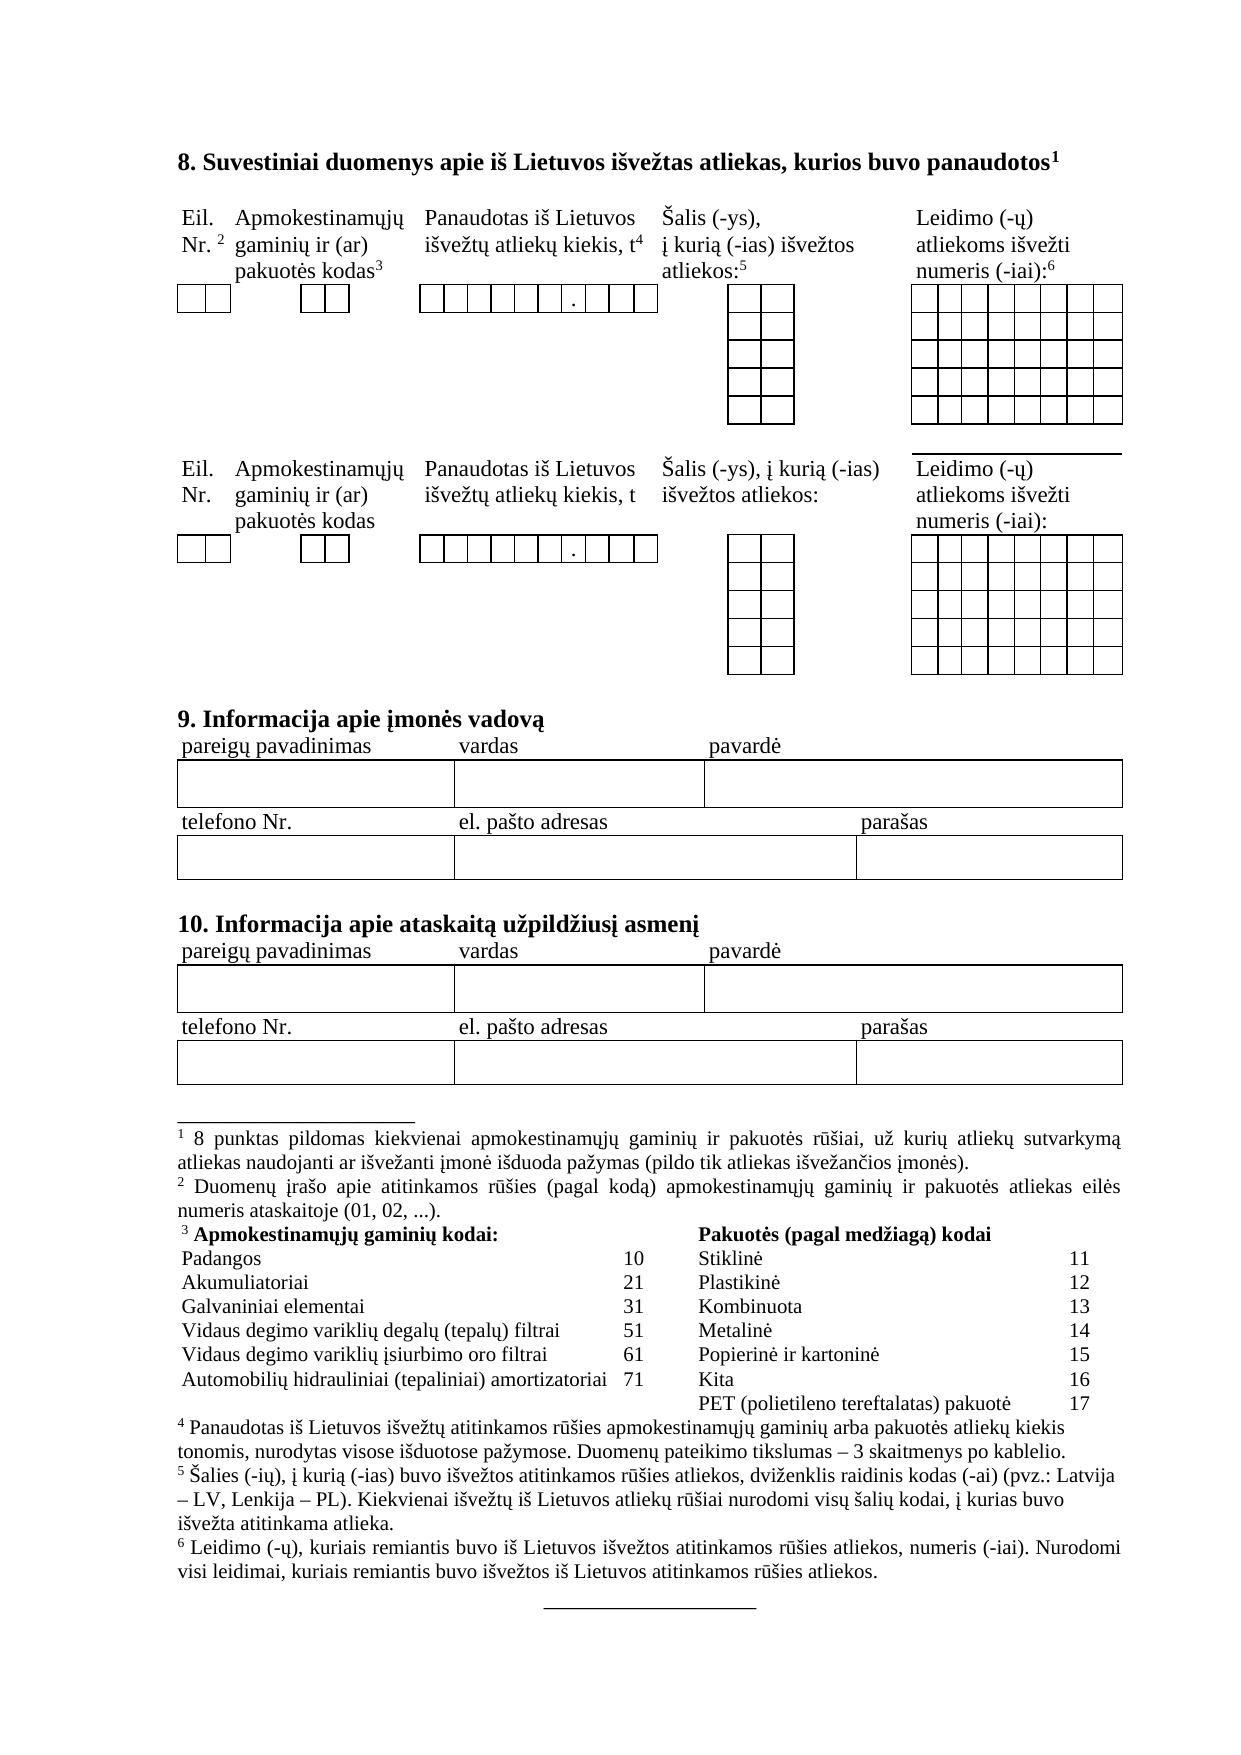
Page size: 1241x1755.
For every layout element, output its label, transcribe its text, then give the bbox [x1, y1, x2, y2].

table_cell Akumuliatoriai [177, 1270, 619, 1294]
table_cell [1041, 341, 1066, 367]
table_cell [762, 369, 793, 395]
table_cell [610, 536, 633, 562]
table_cell [989, 591, 1014, 618]
table_cell [962, 536, 987, 562]
table_cell Popierinė ir kartoninė [694, 1343, 1065, 1366]
table_cell [1068, 369, 1093, 395]
table_cell [1015, 619, 1040, 646]
table_cell [178, 1041, 454, 1083]
table_cell [762, 285, 793, 311]
table_cell . [562, 285, 585, 311]
table_cell [962, 341, 987, 367]
table_cell [1041, 369, 1066, 395]
table_cell [1068, 536, 1093, 562]
table_cell [420, 563, 657, 590]
table_cell [1015, 397, 1040, 423]
table_header 3 Apmokestinamųjų gaminių kodai: [177, 1222, 619, 1246]
table_cell [1094, 369, 1122, 395]
table_cell [939, 563, 961, 590]
table_cell [1068, 619, 1093, 646]
table_cell [178, 966, 454, 1012]
table_cell 14 [1065, 1318, 1122, 1342]
table_cell [349, 562, 420, 590]
table_cell 15 [1065, 1343, 1122, 1366]
table_cell [515, 285, 537, 311]
text 8. Suvestiniai duomenys apie iš Lietuvos išvežtas atliekas, kurios buvo panaudotos1 [177, 147, 1122, 176]
table_cell [177, 313, 230, 339]
text 6 Leidimo (-ų), kuriais remiantis buvo iš Lietuvos išvežtos atitinkamos rūšies atliekos, numeris (-iai). Nurodomi visi leidimai, kuriais remiantis buvo išvežtos iš Lietuvos atitinkamos rūšies atliekos. [177, 1535, 1122, 1583]
table_cell [1068, 285, 1093, 311]
table_cell [762, 397, 793, 423]
table_cell 21 [619, 1270, 694, 1294]
text ___________________ [177, 1097, 1122, 1126]
table_cell [729, 341, 760, 367]
table_cell [1041, 619, 1066, 646]
table_cell [912, 369, 937, 395]
table_cell [178, 536, 205, 562]
table_cell el. pašto adresas [454, 1013, 704, 1039]
table_cell 17 [1065, 1391, 1122, 1414]
table_cell [1015, 341, 1040, 367]
table_cell [939, 285, 961, 311]
table_cell [455, 966, 704, 1012]
table_cell [729, 591, 760, 618]
table_cell [939, 647, 961, 673]
text _________________ [177, 1583, 1122, 1612]
table_cell [857, 836, 1122, 878]
table_cell [658, 311, 727, 339]
table_cell [1094, 647, 1122, 673]
table_cell [795, 534, 911, 562]
table_cell Stiklinė [694, 1246, 1065, 1270]
table_cell [1041, 313, 1066, 339]
table_cell [795, 395, 911, 423]
table_cell [177, 367, 727, 395]
table_cell [1015, 536, 1040, 562]
table_cell 16 [1065, 1366, 1122, 1391]
table_cell [178, 761, 454, 807]
table_cell [1041, 536, 1066, 562]
table_cell 31 [619, 1294, 694, 1318]
table_cell [729, 563, 760, 590]
table_cell [610, 285, 633, 311]
table_cell [795, 339, 911, 367]
table_cell [795, 646, 911, 673]
table_cell [1068, 397, 1093, 423]
table_cell [729, 369, 760, 395]
table_header [1065, 1222, 1122, 1246]
table_cell [177, 1391, 619, 1414]
table_cell 10 [619, 1246, 694, 1270]
table_cell [729, 647, 760, 673]
table_cell [912, 563, 937, 590]
text 4 Panaudotas iš Lietuvos išvežtų atitinkamos rūšies apmokestinamųjų gaminių arba pakuotės atliekų kiekis tonomis, nurodytas visose išduotose pažymose. Duomenų pateikimo tikslumas – 3 skaitmenys po kablelio. [177, 1414, 1122, 1463]
table_cell [705, 966, 1122, 1012]
table_cell [468, 285, 490, 311]
table_cell [762, 535, 793, 562]
table_cell telefono Nr. [177, 808, 454, 834]
table_cell 11 [1065, 1246, 1122, 1270]
table_cell [1041, 563, 1066, 590]
table_cell [658, 284, 727, 311]
table_cell Padangos [177, 1246, 619, 1270]
table_cell [420, 313, 657, 339]
table_cell [912, 536, 937, 562]
table_cell [635, 285, 657, 311]
table_cell [857, 1041, 1122, 1083]
table_cell [795, 311, 911, 339]
table_cell [912, 397, 937, 423]
text 10. Informacija apie ataskaitą užpildžiusį asmenį [177, 909, 1122, 938]
table_cell [1015, 313, 1040, 339]
table_cell [1041, 591, 1066, 618]
table_header Šalis (-ys), į kurią (-ias) išvežtos atliekos:5 [658, 204, 912, 283]
table_cell [301, 313, 349, 339]
table_cell [326, 536, 348, 562]
table_cell [912, 341, 937, 367]
table_header Šalis (-ys), į kurią (-ias) išvežtos atliekos: [658, 453, 912, 534]
table_cell [177, 563, 230, 590]
table_cell [206, 536, 230, 562]
table_cell [1094, 397, 1122, 423]
table_cell Kombinuota [694, 1294, 1065, 1318]
table_header Pakuotės (pagal medžiagą) kodai [694, 1222, 1065, 1246]
table_cell [515, 536, 537, 562]
table_header Eil. Nr. 2 [177, 204, 230, 283]
table_header Apmokestinamųjų gaminių ir (ar) pakuotės kodas [230, 453, 420, 534]
table_cell [962, 647, 987, 673]
table_cell [795, 618, 911, 646]
table_cell [1068, 591, 1093, 618]
text 5 Šalies (-ių), į kurią (-ias) buvo išvežtos atitinkamos rūšies atliekos, dviženklis raidinis kodas (-ai) (pvz.: Latvija – LV, Lenkija – PL). Kiekvienai išvežtų iš Lietuvos atliekų rūšiai nurodomi visų šalių kodai, į kurias buvo išvežta atitinkama atlieka. [177, 1463, 1122, 1535]
table_cell [1068, 647, 1093, 673]
table_cell [455, 836, 856, 878]
table_header vardas [454, 938, 704, 964]
table_cell [302, 536, 324, 562]
table_cell [939, 341, 961, 367]
table_cell el. pašto adresas [454, 808, 704, 834]
table_cell 12 [1065, 1270, 1122, 1294]
table_cell [326, 285, 348, 311]
table_cell [1015, 563, 1040, 590]
table_cell 51 [619, 1318, 694, 1342]
table_cell [349, 311, 420, 339]
table_cell [729, 397, 760, 423]
table_cell [1094, 591, 1122, 618]
table_header Apmokestinamųjų gaminių ir (ar) pakuotės kodas3 [230, 204, 420, 283]
table_header Panaudotas iš Lietuvos išvežtų atliekų kiekis, t [420, 453, 657, 534]
table_cell [177, 395, 727, 423]
table_cell [762, 591, 793, 618]
table_header Leidimo (-ų) atliekoms išvežti numeris (-iai): [912, 455, 1122, 534]
table_cell [539, 536, 561, 562]
table_cell [658, 534, 727, 562]
table_cell [1094, 536, 1122, 562]
table_cell [729, 619, 760, 646]
table_cell [350, 284, 419, 311]
table_cell [231, 284, 300, 311]
table_cell [230, 562, 301, 590]
table_cell [468, 536, 490, 562]
table_cell [939, 536, 961, 562]
table_cell [492, 285, 514, 311]
table_header pavardė [705, 938, 1122, 964]
table_cell [445, 285, 467, 311]
table_cell [178, 836, 454, 878]
table_header Panaudotas iš Lietuvos išvežtų atliekų kiekis, t4 [420, 204, 657, 283]
table_cell 13 [1065, 1294, 1122, 1318]
table_cell Galvaniniai elementai [177, 1294, 619, 1318]
table_cell . [562, 536, 585, 562]
table_cell [762, 313, 793, 339]
table_cell [989, 369, 1014, 395]
table_cell [762, 619, 793, 646]
table_cell [1041, 397, 1066, 423]
text 2 Duomenų įrašo apie atitinkamos rūšies (pagal kodą) apmokestinamųjų gaminių ir pakuotės atliekas eilės numeris ataskaitoje (01, 02, ...). [177, 1174, 1122, 1222]
table_cell [989, 341, 1014, 367]
table_cell [939, 619, 961, 646]
table_cell [1015, 591, 1040, 618]
table_cell [939, 369, 961, 395]
table_cell [939, 591, 961, 618]
table_cell [962, 285, 987, 311]
table_cell [989, 313, 1014, 339]
table_cell [178, 285, 205, 311]
table_cell [795, 284, 911, 311]
table_cell [989, 397, 1014, 423]
table_cell [635, 536, 657, 562]
table_cell [962, 591, 987, 618]
table_cell [962, 619, 987, 646]
table_cell [177, 590, 727, 618]
table_cell [705, 808, 856, 834]
table_header pareigų pavadinimas [177, 938, 454, 964]
table_cell [912, 647, 937, 673]
table_cell [1041, 647, 1066, 673]
table_cell PET (polietileno tereftalatas) pakuotė [694, 1391, 1065, 1414]
table_header [619, 1222, 694, 1246]
table_cell [705, 1013, 856, 1039]
table_cell [989, 647, 1014, 673]
table_cell [939, 313, 961, 339]
table_header Eil. Nr. [177, 453, 230, 534]
table_cell [762, 647, 793, 673]
table_cell Metalinė [694, 1318, 1065, 1342]
table_cell [539, 285, 561, 311]
table_cell [658, 562, 727, 590]
table_cell [795, 590, 911, 618]
table_cell [231, 534, 300, 562]
table_cell [1094, 563, 1122, 590]
table_cell [962, 397, 987, 423]
table_cell [206, 285, 230, 311]
table_cell [729, 535, 760, 562]
table_cell [586, 536, 608, 562]
table_cell [729, 313, 760, 339]
table_cell [705, 761, 1122, 807]
table_cell Vidaus degimo variklių įsiurbimo oro filtrai [177, 1343, 619, 1366]
table_cell Kita [694, 1366, 1065, 1391]
table_cell [492, 536, 514, 562]
table_cell [301, 563, 349, 590]
table_cell [729, 285, 760, 311]
table_cell [445, 536, 467, 562]
table_cell [795, 367, 911, 395]
table_cell telefono Nr. [177, 1013, 454, 1039]
table_cell [1015, 647, 1040, 673]
table_header pareigų pavadinimas [177, 733, 454, 759]
table_header vardas [454, 733, 704, 759]
table_cell [421, 536, 443, 562]
table_cell [619, 1391, 694, 1414]
table_cell [1094, 341, 1122, 367]
table_cell [962, 369, 987, 395]
table_cell [912, 591, 937, 618]
table_cell [989, 285, 1014, 311]
table_cell [962, 313, 987, 339]
table_cell parašas [856, 1013, 1122, 1039]
table_cell [455, 1041, 856, 1083]
table_cell [912, 313, 937, 339]
table_cell [989, 536, 1014, 562]
table_cell [586, 285, 608, 311]
table_cell [1094, 285, 1122, 311]
table_cell [230, 311, 301, 339]
table_cell Vidaus degimo variklių degalų (tepalų) filtrai [177, 1318, 619, 1342]
table_cell [302, 285, 324, 311]
table_cell [1068, 313, 1093, 339]
table_cell [989, 563, 1014, 590]
table_cell [762, 341, 793, 367]
table_cell [912, 285, 937, 311]
table_cell parašas [856, 808, 1122, 834]
table_cell [912, 619, 937, 646]
table_cell [177, 339, 727, 367]
table_cell [1015, 369, 1040, 395]
text 9. Informacija apie įmonės vadovą [177, 704, 1122, 733]
text 1 8 punktas pildomas kiekvienai apmokestinamųjų gaminių ir pakuotės rūšiai, už kurių atliekų sutvarkymą atliekas naudojanti ar išvežanti įmonė išduoda pažymas (pildo tik atliekas išvežančios įmonės). [177, 1126, 1122, 1174]
table_cell [762, 563, 793, 590]
table_cell [795, 562, 911, 590]
table_cell [939, 397, 961, 423]
table_cell [1068, 563, 1093, 590]
table_cell [177, 618, 727, 646]
table_cell 71 [619, 1366, 694, 1391]
table_cell [421, 285, 443, 311]
table_cell [455, 761, 704, 807]
table_cell Plastikinė [694, 1270, 1065, 1294]
table_cell [962, 563, 987, 590]
table_cell Automobilių hidrauliniai (tepaliniai) amortizatoriai [177, 1366, 619, 1391]
table_header pavardė [705, 733, 1122, 759]
table_cell 61 [619, 1343, 694, 1366]
table_cell [989, 619, 1014, 646]
table_cell [1094, 619, 1122, 646]
table_cell [1094, 313, 1122, 339]
table_cell [1068, 341, 1093, 367]
table_header Leidimo (-ų) atliekoms išvežti numeris (-iai):6 [912, 204, 1122, 283]
table_cell [350, 534, 419, 562]
table_cell [1015, 285, 1040, 311]
table_cell [177, 646, 727, 673]
table_cell [1041, 285, 1066, 311]
